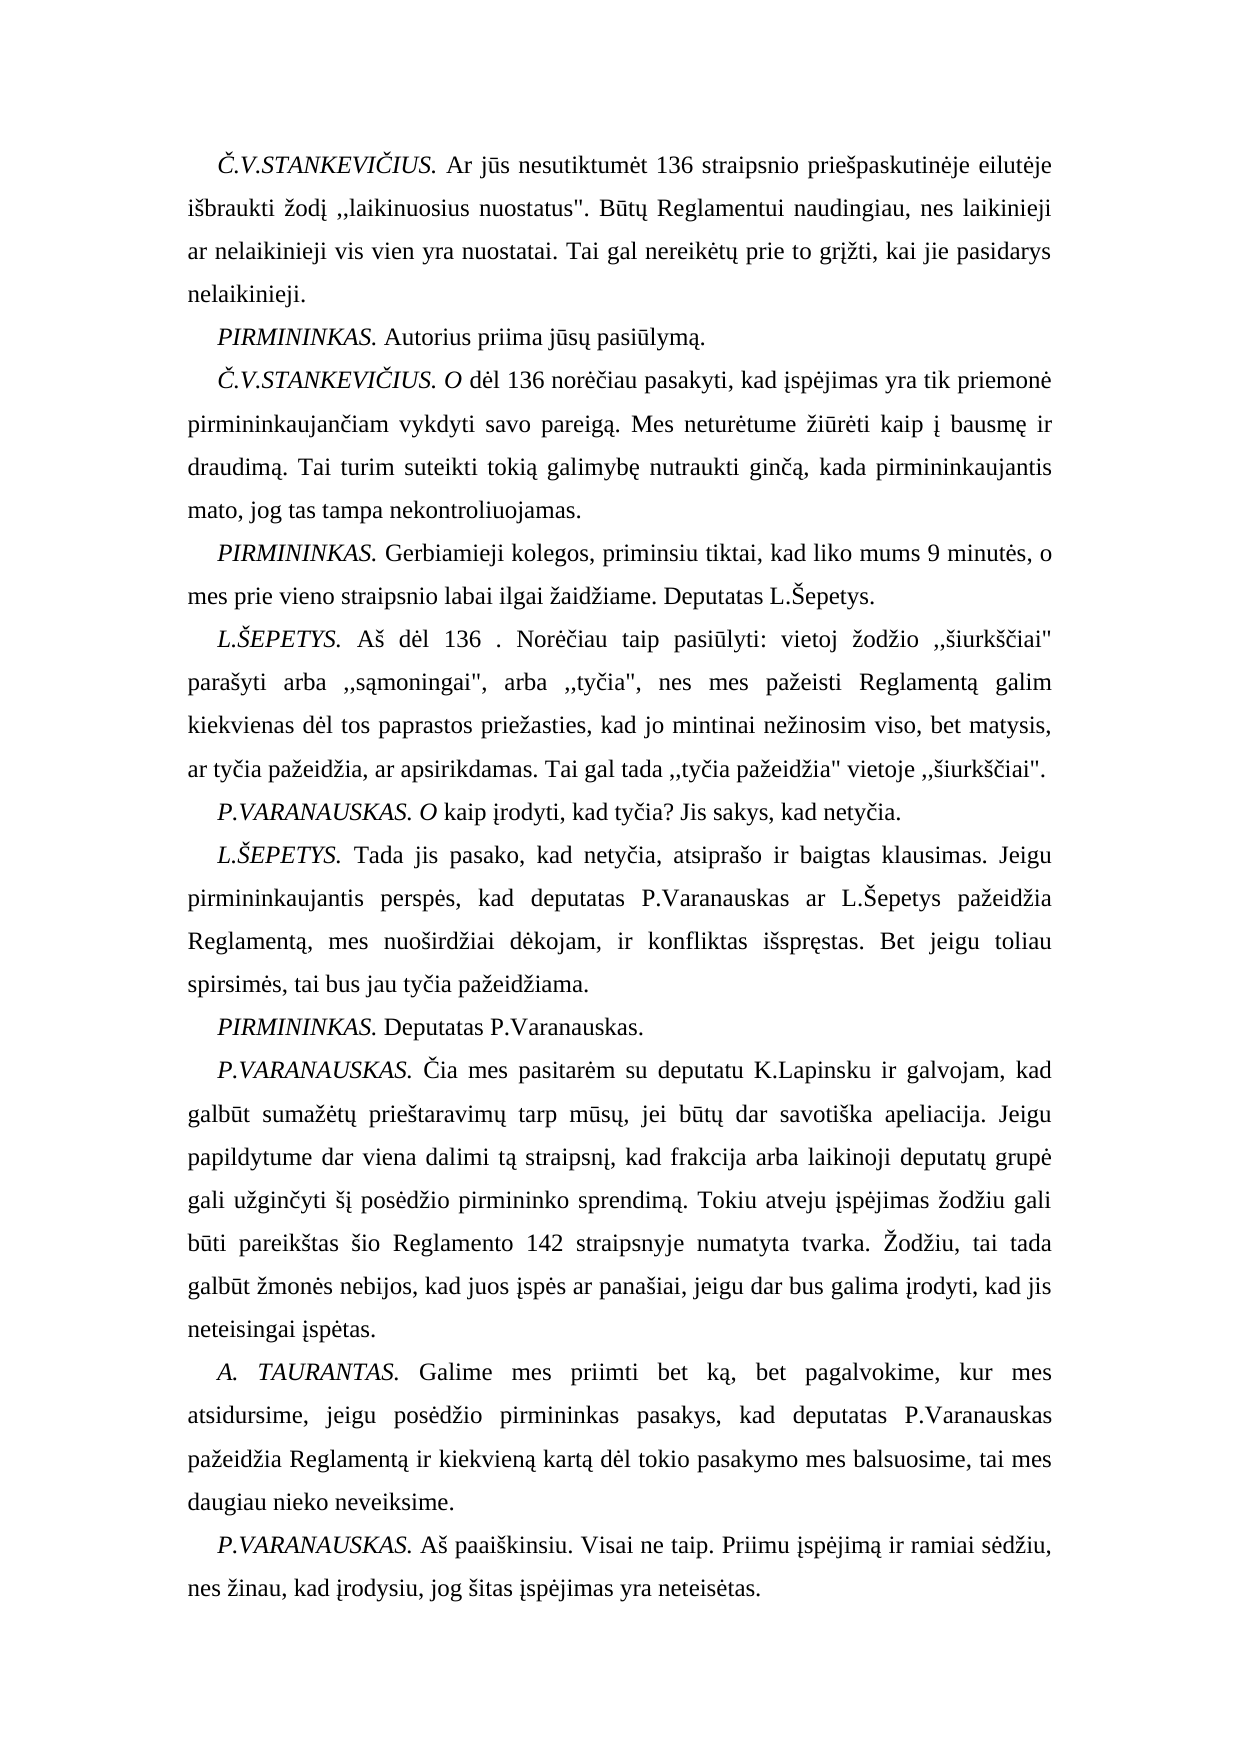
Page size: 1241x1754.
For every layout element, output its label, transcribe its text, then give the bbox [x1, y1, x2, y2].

text P.VARANAUSKAS. Čia mes pasitarėm su deputatu K.Lapinsku ir galvojam, kad galbūt sumažėtų prieštaravimų tarp mūsų, jei būtų dar savotiška apeliacija. Jeigu papildytume dar viena dalimi tą straipsnį, kad frakcija arba laikinoji deputatų grupė gali užginčyti šį posėdžio pirmininko sprendimą. Tokiu atveju įspėjimas žodžiu gali būti pareikštas šio Reglamento 142 straipsnyje numatyta tvarka. Žodžiu, tai tada galbūt žmonės nebijos, kad juos įspės ar panašiai, jeigu dar bus galima įrodyti, kad jis neteisingai įspėtas. [187, 1056, 1053, 1343]
text PIRMININKAS. Gerbiamieji kolegos, priminsiu tiktai, kad liko mums 9 minutės, o mes prie vieno straipsnio labai ilgai žaidžiame. Deputatas L.Šepetys. [187, 538, 1053, 610]
text P.VARANAUSKAS. O kaip įrodyti, kad tyčia? Jis sakys, kad netyčia. [187, 797, 1053, 826]
text Č.V.STANKEVIČIUS. Ar jūs nesutiktumėt 136 straipsnio priešpaskutinėje eilutėje išbraukti žodį ,,laikinuosius nuostatus". Būtų Reglamentui naudingiau, nes laikinieji ar nelaikinieji vis vien yra nuostatai. Tai gal nereikėtų prie to grįžti, kai jie pasidarys nelaikinieji. [187, 150, 1053, 308]
text L.ŠEPETYS. Aš dėl 136 . Norėčiau taip pasiūlyti: vietoj žodžio ,,šiurkščiai" parašyti arba ,,sąmoningai", arba ,,tyčia", nes mes pažeisti Reglamentą galim kiekvienas dėl tos paprastos priežasties, kad jo mintinai nežinosim viso, bet matysis, ar tyčia pažeidžia, ar apsirikdamas. Tai gal tada ,,tyčia pažeidžia" vietoje ,,šiurkščiai". [187, 624, 1053, 782]
text Č.V.STANKEVIČIUS. O dėl 136 norėčiau pasakyti, kad įspėjimas yra tik priemonė pirmininkaujančiam vykdyti savo pareigą. Mes neturėtume žiūrėti kaip į bausmę ir draudimą. Tai turim suteikti tokią galimybę nutraukti ginčą, kada pirmininkaujantis mato, jog tas tampa nekontroliuojamas. [187, 366, 1053, 524]
text PIRMININKAS. Autorius priima jūsų pasiūlymą. [187, 322, 1053, 351]
text P.VARANAUSKAS. Aš paaiškinsiu. Visai ne taip. Priimu įspėjimą ir ramiai sėdžiu, nes žinau, kad įrodysiu, jog šitas įspėjimas yra neteisėtas. [187, 1530, 1053, 1602]
text L.ŠEPETYS. Tada jis pasako, kad netyčia, atsiprašo ir baigtas klausimas. Jeigu pirmininkaujantis perspės, kad deputatas P.Varanauskas ar L.Šepetys pažeidžia Reglamentą, mes nuoširdžiai dėkojam, ir konfliktas išspręstas. Bet jeigu toliau spirsimės, tai bus jau tyčia pažeidžiama. [187, 840, 1053, 998]
text PIRMININKAS. Deputatas P.Varanauskas. [187, 1012, 1053, 1041]
text A. TAURANTAS. Galime mes priimti bet ką, bet pagalvokime, kur mes atsidursime, jeigu posėdžio pirmininkas pasakys, kad deputatas P.Varanauskas pažeidžia Reglamentą ir kiekvieną kartą dėl tokio pasakymo mes balsuosime, tai mes daugiau nieko neveiksime. [187, 1357, 1053, 1516]
